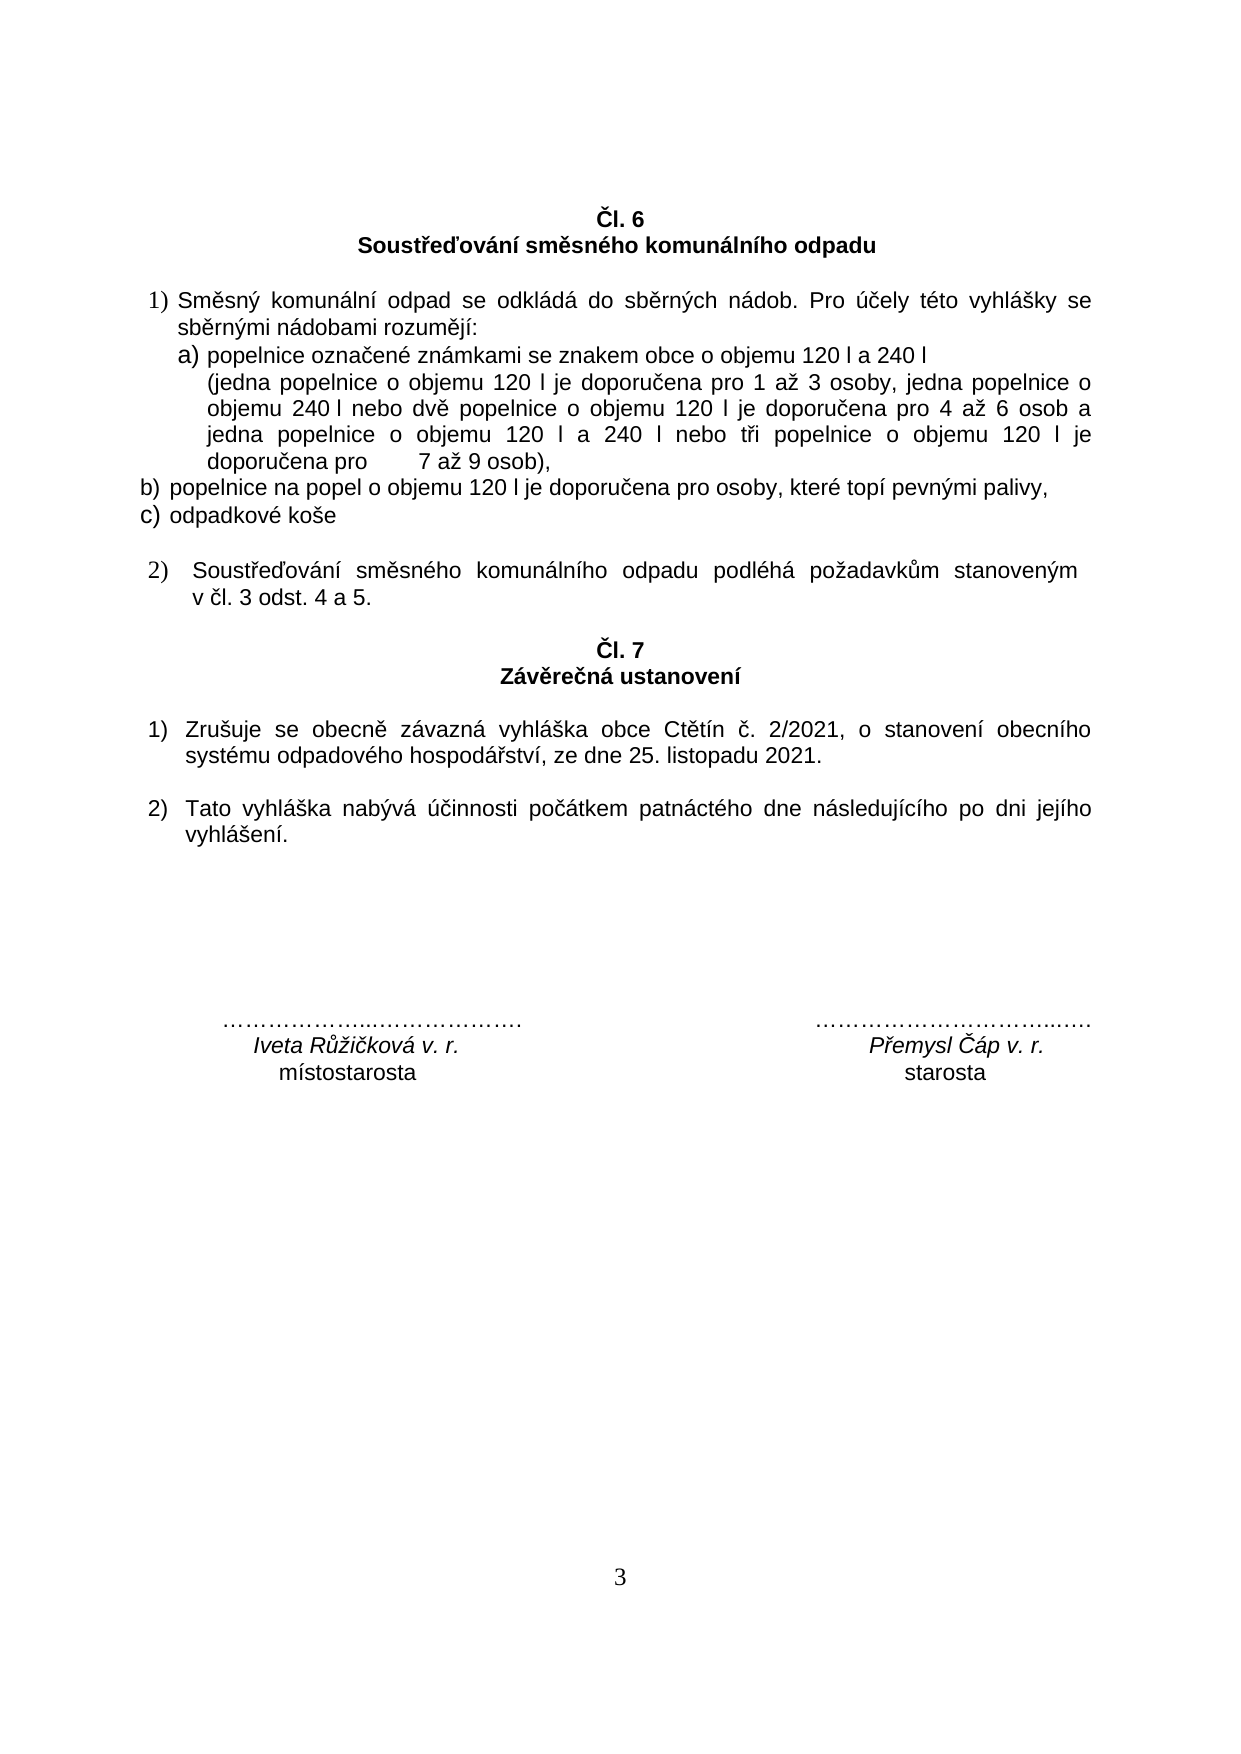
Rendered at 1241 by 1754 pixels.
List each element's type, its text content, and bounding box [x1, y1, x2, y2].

list odpadkové koše [140, 500, 1092, 529]
list Směsný komunální odpad se odkládá do sběrných nádob. Pro účely této vyhlášky se sběrnými nádobami rozumějí: [148, 285, 1092, 340]
text Čl. 6 [148, 206, 1092, 232]
text Závěrečná ustanovení [148, 663, 1092, 689]
list Soustřeďování směsného komunálního odpadu podléhá požadavkům stanoveným v čl. 3 odst. 4 a 5. [148, 555, 1092, 611]
text místostarosta starosta [221, 1058, 1092, 1085]
list popelnice na popel o objemu 120 l je doporučena pro osoby, které topí pevnými palivy, [140, 474, 1092, 500]
list Tato vyhláška nabývá účinnosti počátkem patnáctého dne následujícího po dni jejího vyhlášení. [148, 795, 1092, 848]
text Čl. 7 [148, 637, 1092, 663]
text Iveta Růžičková v. r. Přemysl Čáp v. r. [148, 1032, 1092, 1058]
list popelnice označené známkami se znakem obce o objemu 120 l a 240 l [177, 340, 1092, 368]
text ………………...………………. …………………………...…. [221, 1006, 1092, 1032]
text Soustřeďování směsného komunálního odpadu [148, 232, 1092, 258]
text (jedna popelnice o objemu 120 l je doporučena pro 1 až 3 osoby, jedna popelnice o objemu 240 l nebo dvě popelnice o objemu 120 l je doporučena pro 4 až 6 osob a jedna popelnice o objemu 120 l a 240 l nebo tři popelnice o objemu 120 l je doporučena pro 7 až 9 osob), [207, 368, 1092, 474]
list Zrušuje se obecně závazná vyhláška obce Ctětín č. 2/2021, o stanovení obecního systému odpadového hospodářství, ze dne 25. listopadu 2021. [148, 716, 1092, 769]
